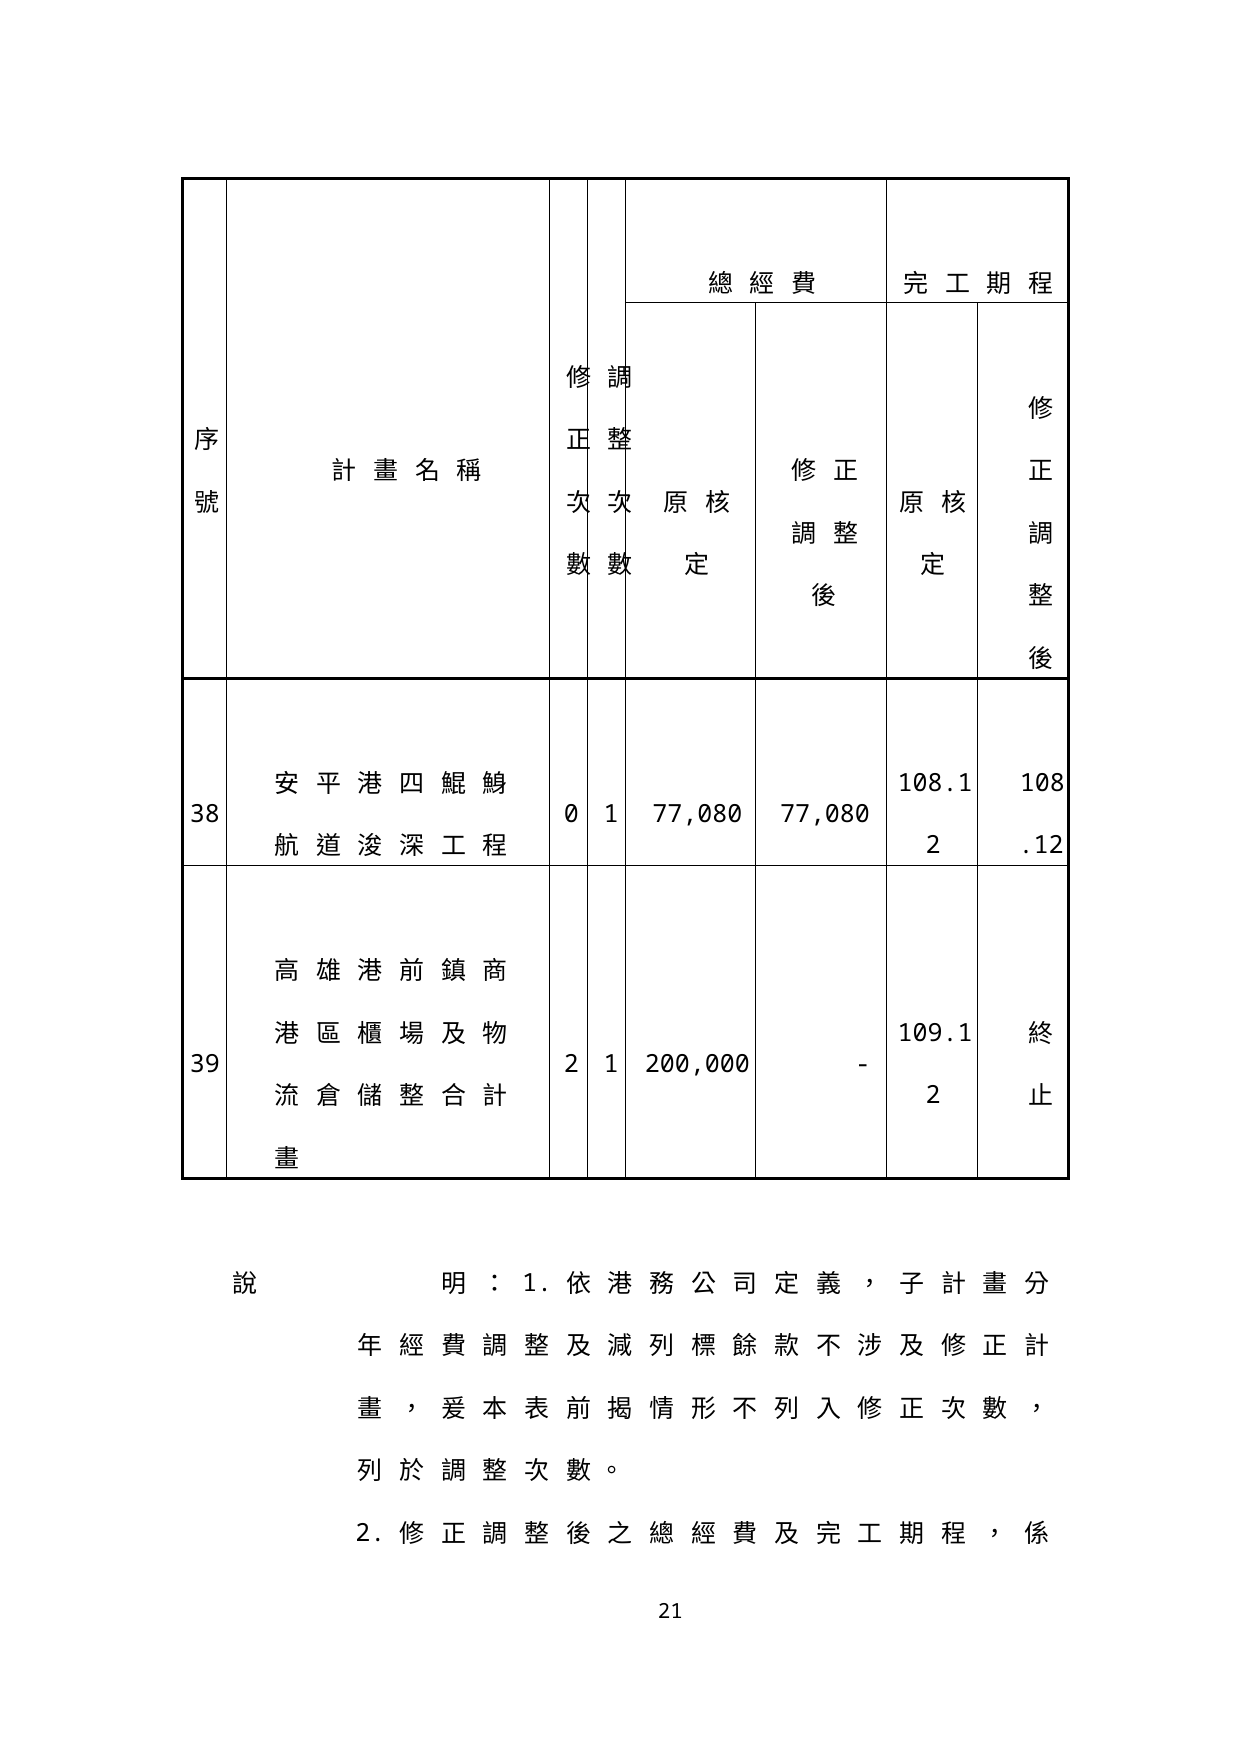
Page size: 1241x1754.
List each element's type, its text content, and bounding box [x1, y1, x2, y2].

table_cell 安平港四鯤鯓航道浚深工程 [227, 680, 549, 865]
table_cell 修正調整後 [756, 303, 886, 677]
table_cell 109.12 [887, 866, 977, 1177]
table_cell 77,080 [626, 680, 755, 865]
text 說 明：1.依港務公司定義，子計畫分年經費調整及減列標餘款不涉及修正計畫，爰本表前揭情形不列入修正次數，列於調整次數。 [186, 1240, 1058, 1490]
table_header 修正次數 [550, 180, 587, 677]
table_cell 2 [550, 866, 587, 1177]
table_cell 終止 [978, 866, 1067, 1177]
table_cell 1 [588, 680, 625, 865]
table_cell 1 [588, 866, 625, 1177]
table_cell 108.12 [887, 680, 977, 865]
table_cell 38 [184, 680, 226, 865]
table_header 序號 [184, 180, 226, 677]
table_header 總經費 [626, 180, 886, 302]
text 2.修正調整後之總經費及完工期程，係 [315, 1490, 1058, 1552]
table_header 計畫名稱 [227, 180, 549, 677]
table_cell 77,080 [756, 680, 886, 865]
table_cell 200,000 [626, 866, 755, 1177]
table_cell 39 [184, 866, 226, 1177]
table_cell - [756, 866, 886, 1177]
table_cell 0 [550, 680, 587, 865]
table_cell 原核定 [626, 303, 755, 677]
table_cell 高雄港前鎮商港區櫃場及物流倉儲整合計畫 [227, 866, 549, 1177]
table_cell 原核定 [887, 303, 977, 677]
table_cell 修正調整後 [978, 303, 1067, 677]
table_cell 108.12 [978, 680, 1067, 865]
table_header 調整次數 [588, 180, 625, 677]
table_header 完工期程 [887, 180, 1067, 302]
